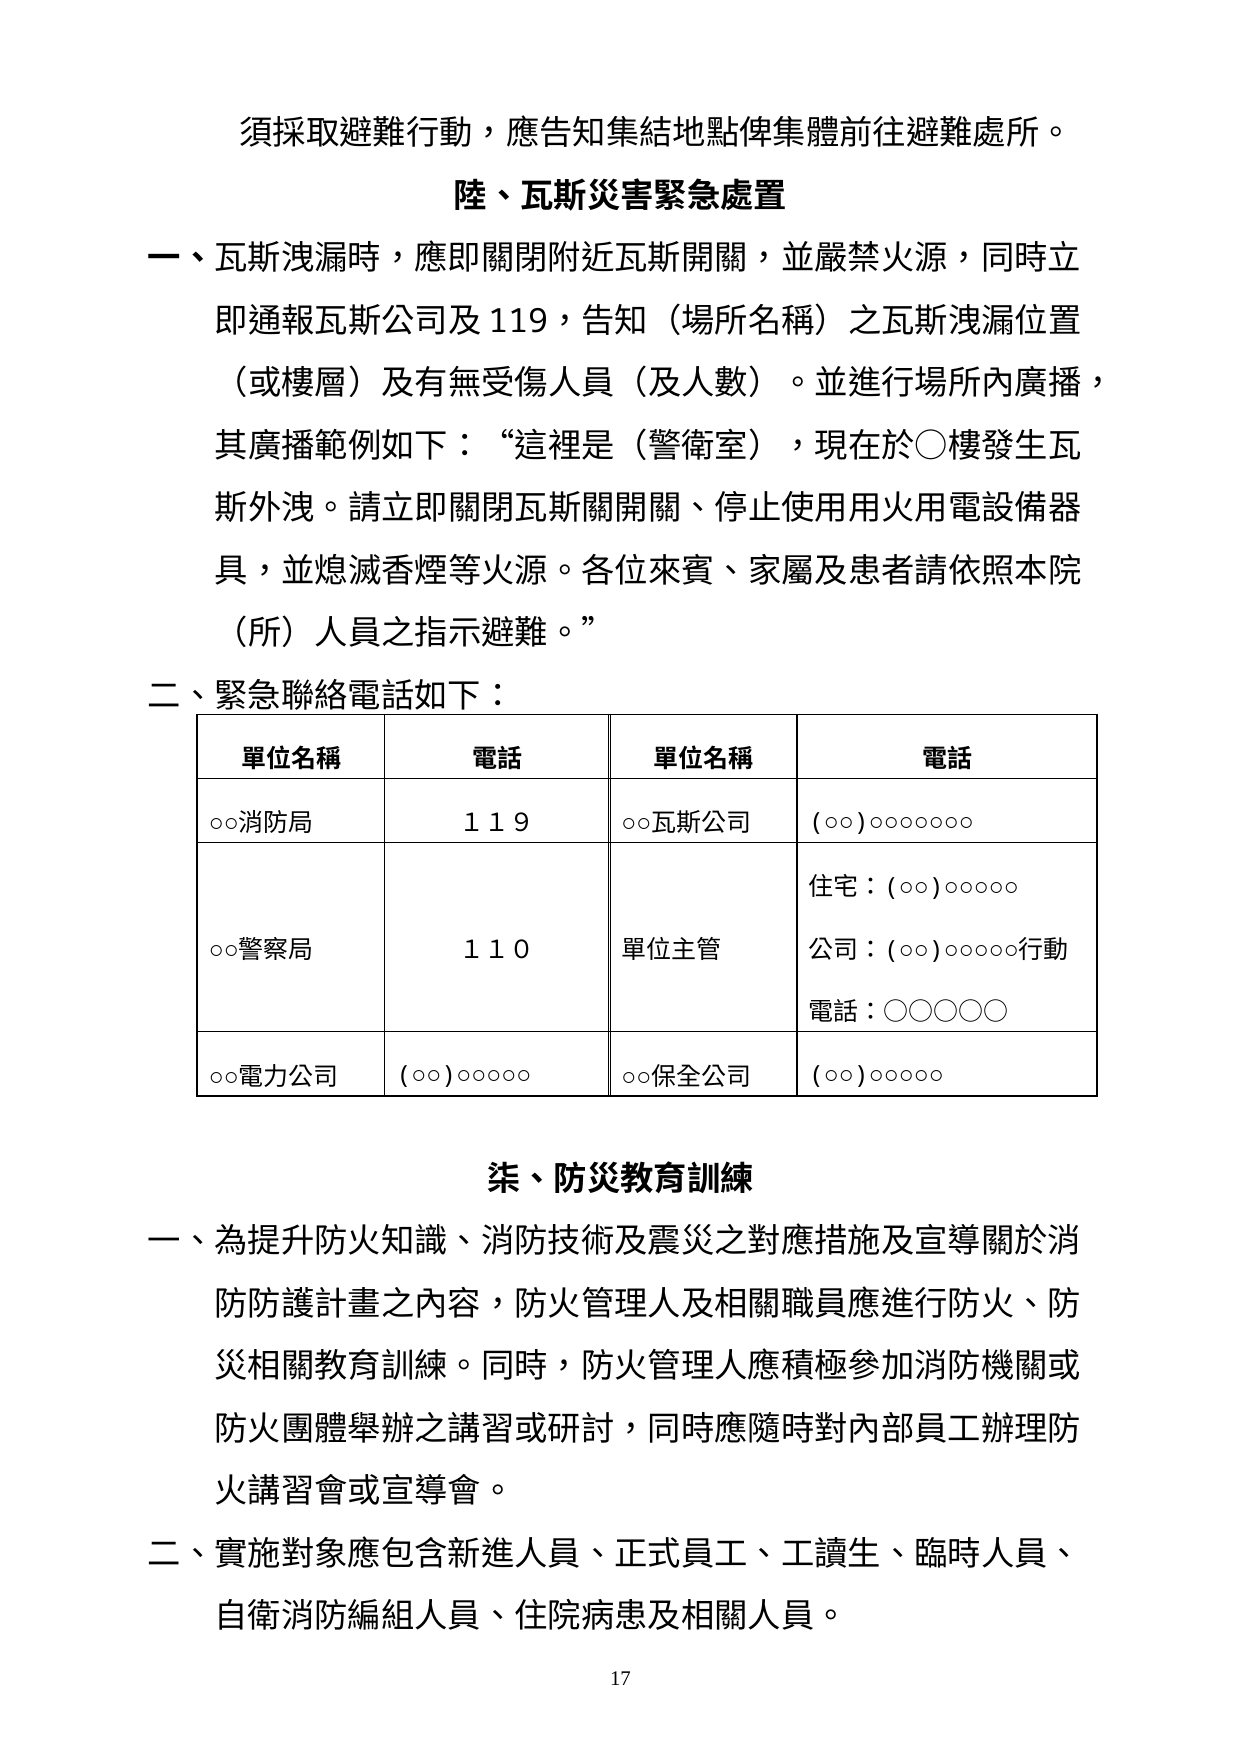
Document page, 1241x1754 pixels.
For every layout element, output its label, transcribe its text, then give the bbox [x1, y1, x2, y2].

text 二、實施對象應包含新進人員、正式員工、工讀生、臨時人員、自衛消防編組人員、住院病患及相關人員。 [148, 1509, 1092, 1634]
table_cell ○○電力公司 [198, 1032, 384, 1095]
text 柒、防災教育訓練 [148, 1134, 1092, 1196]
table_cell ○○警察局 [198, 843, 384, 1031]
table_cell (○○)○○○○○ [385, 1032, 608, 1095]
text 二、緊急聯絡電話如下： [148, 651, 1092, 714]
table_cell 住宅：(○○)○○○○○ 公司：(○○)○○○○○行動電話：○○○○○ [798, 843, 1096, 1031]
table_cell ○○消防局 [198, 779, 384, 842]
table_cell (○○)○○○○○○○ [798, 779, 1096, 842]
table_cell ○○保全公司 [611, 1032, 796, 1095]
text 陸、瓦斯災害緊急處置 [148, 151, 1092, 214]
table_cell １１９ [385, 779, 608, 842]
table_cell １１０ [385, 843, 608, 1031]
table_header 單位名稱 [198, 715, 384, 778]
table_cell ○○瓦斯公司 [611, 779, 796, 842]
text 一、瓦斯洩漏時，應即關閉附近瓦斯開關，並嚴禁火源，同時立即通報瓦斯公司及119，告知（場所名稱）之瓦斯洩漏位置（或樓層）及有無受傷人員（及人數）。並進行場所內廣播，其廣播範例如下：“這裡是（警衛室），現在於○樓發生瓦斯外洩。請立即關閉瓦斯關開關、停止使用用火用電設備器具，並熄滅香煙等火源。各位來賓、家屬及患者請依照本院（所）人員之指示避難。” [148, 214, 1092, 651]
text 一、為提升防火知識、消防技術及震災之對應措施及宣導關於消防防護計畫之內容，防火管理人及相關職員應進行防火、防災相關教育訓練。同時，防火管理人應積極參加消防機關或防火團體舉辦之講習或研討，同時應隨時對內部員工辦理防火講習會或宣導會。 [148, 1196, 1092, 1509]
table_cell 單位主管 [611, 843, 796, 1031]
table_header 單位名稱 [611, 715, 796, 778]
table_cell (○○)○○○○○ [798, 1032, 1096, 1095]
text 須採取避難行動，應告知集結地點俾集體前往避難處所。 [173, 89, 1092, 151]
table_header 電話 [385, 715, 608, 778]
table_header 電話 [798, 715, 1096, 778]
